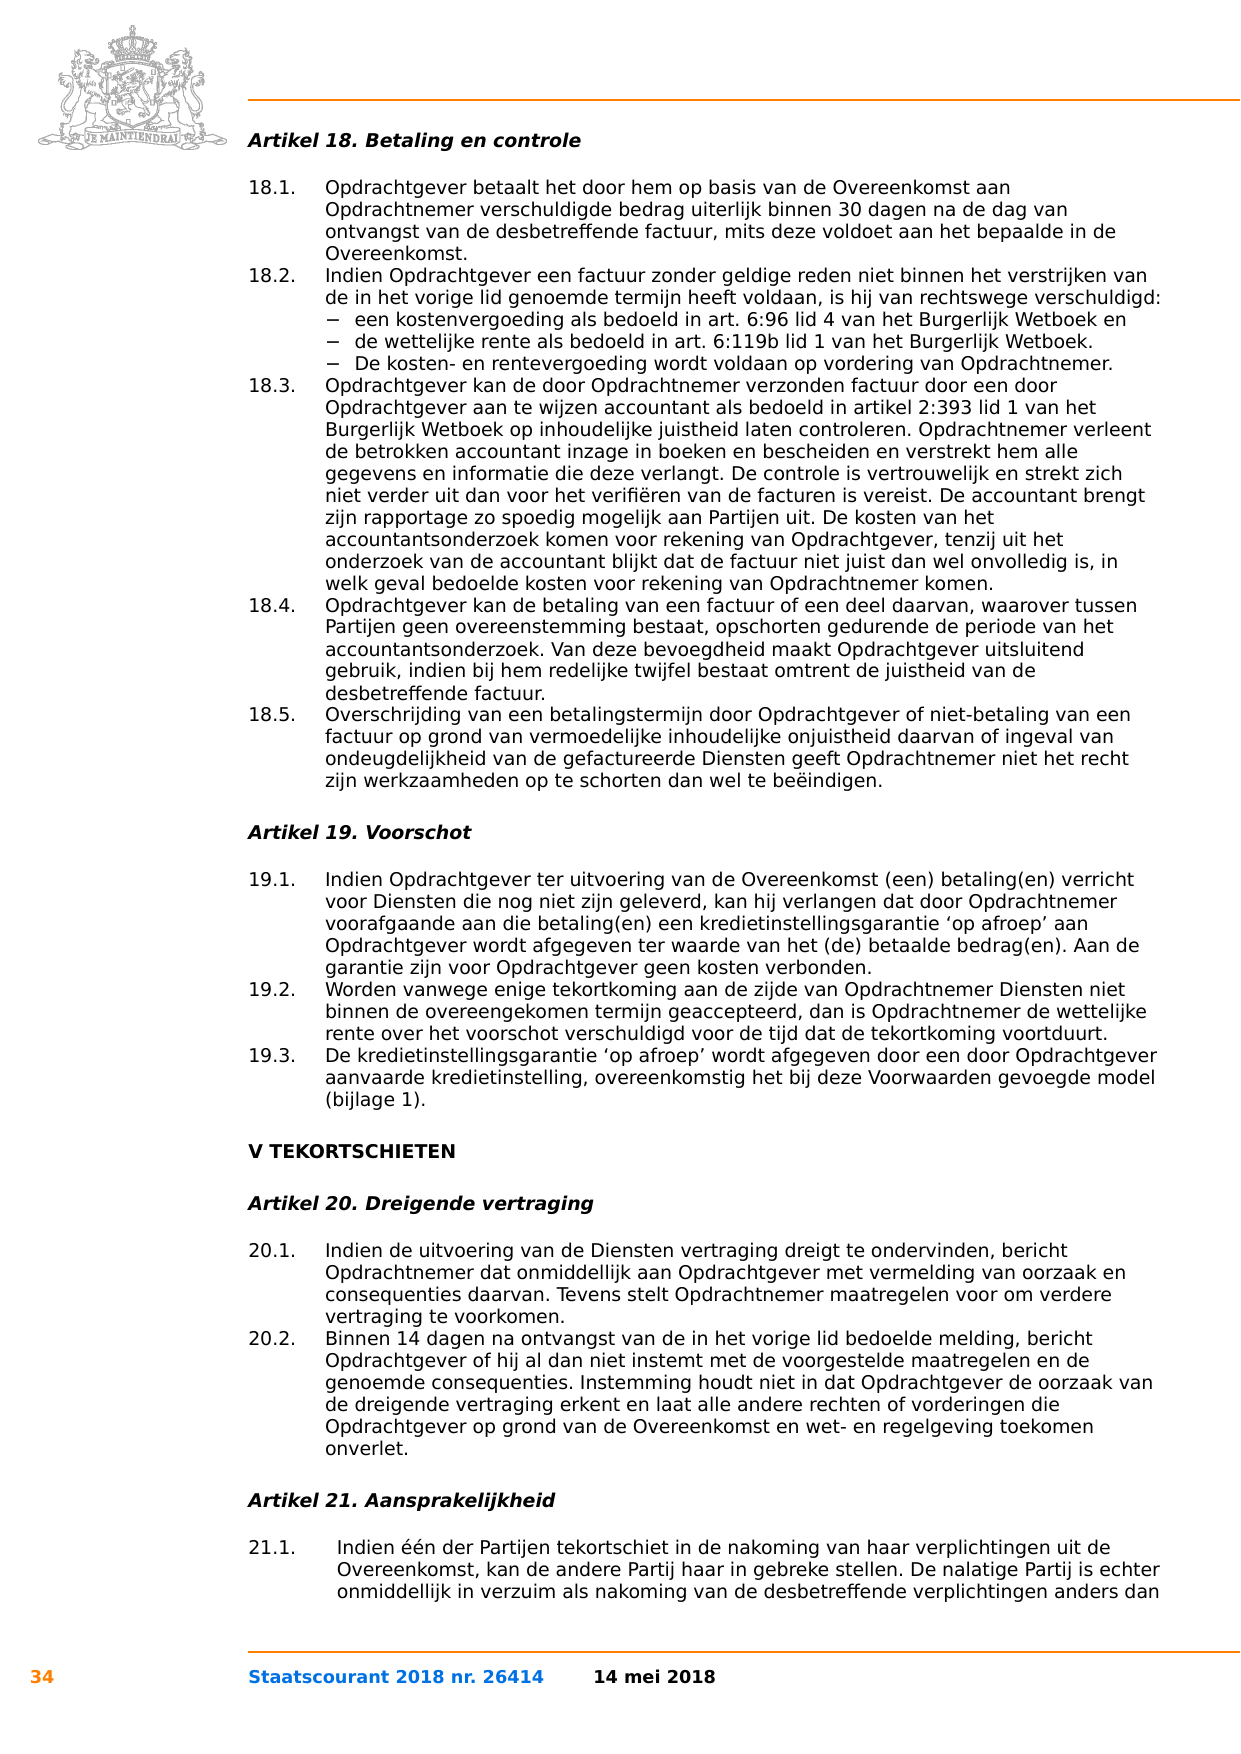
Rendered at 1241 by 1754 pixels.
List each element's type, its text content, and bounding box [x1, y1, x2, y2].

text 19.2. Worden vanwege enige tekortkoming aan de zijde van Opdrachtnemer Diensten niet binnen de overeengekomen termijn geaccepteerd, dan is Opdrachtnemer de wettelijke rente over het voorschot verschuldigd voor de tijd dat de tekortkoming voortduurt. [248, 979, 1163, 1045]
text − De kosten- en rentevergoeding wordt voldaan op vordering van Opdrachtnemer. [325, 353, 1163, 375]
subtitle Artikel 19. Voorschot [248, 822, 1163, 844]
text 21.1. Indien één der Partijen tekortschiet in de nakoming van haar verplichtingen uit de Overeenkomst, kan de andere Partij haar in gebreke stellen. De nalatige Partij is echter onmiddellijk in verzuim als nakoming van de desbetreffende verplichtingen anders dan [248, 1537, 1163, 1603]
subtitle Artikel 18. Betaling en controle [248, 130, 1163, 152]
text 18.1. Opdrachtgever betaalt het door hem op basis van de Overeenkomst aan Opdrachtnemer verschuldigde bedrag uiterlijk binnen 30 dagen na de dag van ontvangst van de desbetreffende factuur, mits deze voldoet aan het bepaalde in de Overeenkomst. [248, 177, 1163, 265]
subtitle V TEKORTSCHIETEN [248, 1141, 1163, 1163]
text 18.4. Opdrachtgever kan de betaling van een factuur of een deel daarvan, waarover tussen Partijen geen overeenstemming bestaat, opschorten gedurende de periode van het accountantsonderzoek. Van deze bevoegdheid maakt Opdrachtgever uitsluitend gebruik, indien bij hem redelijke twijfel bestaat omtrent de juistheid van de desbetreffende factuur. [248, 594, 1163, 704]
picture [38, 25, 227, 150]
text 19.3. De kredietinstellingsgarantie ‘op afroep’ wordt afgegeven door een door Opdrachtgever aanvaarde kredietinstelling, overeenkomstig het bij deze Voorwaarden gevoegde model (bijlage 1). [248, 1045, 1163, 1111]
text − een kostenvergoeding als bedoeld in art. 6:96 lid 4 van het Burgerlijk Wetboek en [325, 309, 1163, 331]
text 18.2. Indien Opdrachtgever een factuur zonder geldige reden niet binnen het verstrijken van de in het vorige lid genoemde termijn heeft voldaan, is hij van rechtswege verschuldigd: [248, 265, 1163, 309]
text 20.2. Binnen 14 dagen na ontvangst van de in het vorige lid bedoelde melding, bericht Opdrachtgever of hij al dan niet instemt met de voorgestelde maatregelen en de genoemde consequenties. Instemming houdt niet in dat Opdrachtgever de oorzaak van de dreigende vertraging erkent en laat alle andere rechten of vorderingen die Opdrachtgever op grond van de Overeenkomst en wet- en regelgeving toekomen onverlet. [248, 1328, 1163, 1460]
text 20.1. Indien de uitvoering van de Diensten vertraging dreigt te ondervinden, bericht Opdrachtnemer dat onmiddellijk aan Opdrachtgever met vermelding van oorzaak en consequenties daarvan. Tevens stelt Opdrachtnemer maatregelen voor om verdere vertraging te voorkomen. [248, 1240, 1163, 1328]
text 18.5. Overschrijding van een betalingstermijn door Opdrachtgever of niet-betaling van een factuur op grond van vermoedelijke inhoudelijke onjuistheid daarvan of ingeval van ondeugdelijkheid van de gefactureerde Diensten geeft Opdrachtnemer niet het recht zijn werkzaamheden op te schorten dan wel te beëindigen. [248, 704, 1163, 792]
text 18.3. Opdrachtgever kan de door Opdrachtnemer verzonden factuur door een door Opdrachtgever aan te wijzen accountant als bedoeld in artikel 2:393 lid 1 van het Burgerlijk Wetboek op inhoudelijke juistheid laten controleren. Opdrachtnemer verleent de betrokken accountant inzage in boeken en bescheiden en verstrekt hem alle gegevens en informatie die deze verlangt. De controle is vertrouwelijk en strekt zich niet verder uit dan voor het verifiëren van de facturen is vereist. De accountant brengt zijn rapportage zo spoedig mogelijk aan Partijen uit. De kosten van het accountantsonderzoek komen voor rekening van Opdrachtgever, tenzij uit het onderzoek van de accountant blijkt dat de factuur niet juist dan wel onvolledig is, in welk geval bedoelde kosten voor rekening van Opdrachtnemer komen. [248, 375, 1163, 594]
text − de wettelijke rente als bedoeld in art. 6:119b lid 1 van het Burgerlijk Wetboek. [325, 331, 1163, 353]
text 19.1. Indien Opdrachtgever ter uitvoering van de Overeenkomst (een) betaling(en) verricht voor Diensten die nog niet zijn geleverd, kan hij verlangen dat door Opdrachtnemer voorafgaande aan die betaling(en) een kredietinstellingsgarantie ‘op afroep’ aan Opdrachtgever wordt afgegeven ter waarde van het (de) betaalde bedrag(en). Aan de garantie zijn voor Opdrachtgever geen kosten verbonden. [248, 869, 1163, 979]
subtitle Artikel 20. Dreigende vertraging [248, 1193, 1163, 1215]
subtitle Artikel 21. Aansprakelijkheid [248, 1490, 1163, 1512]
